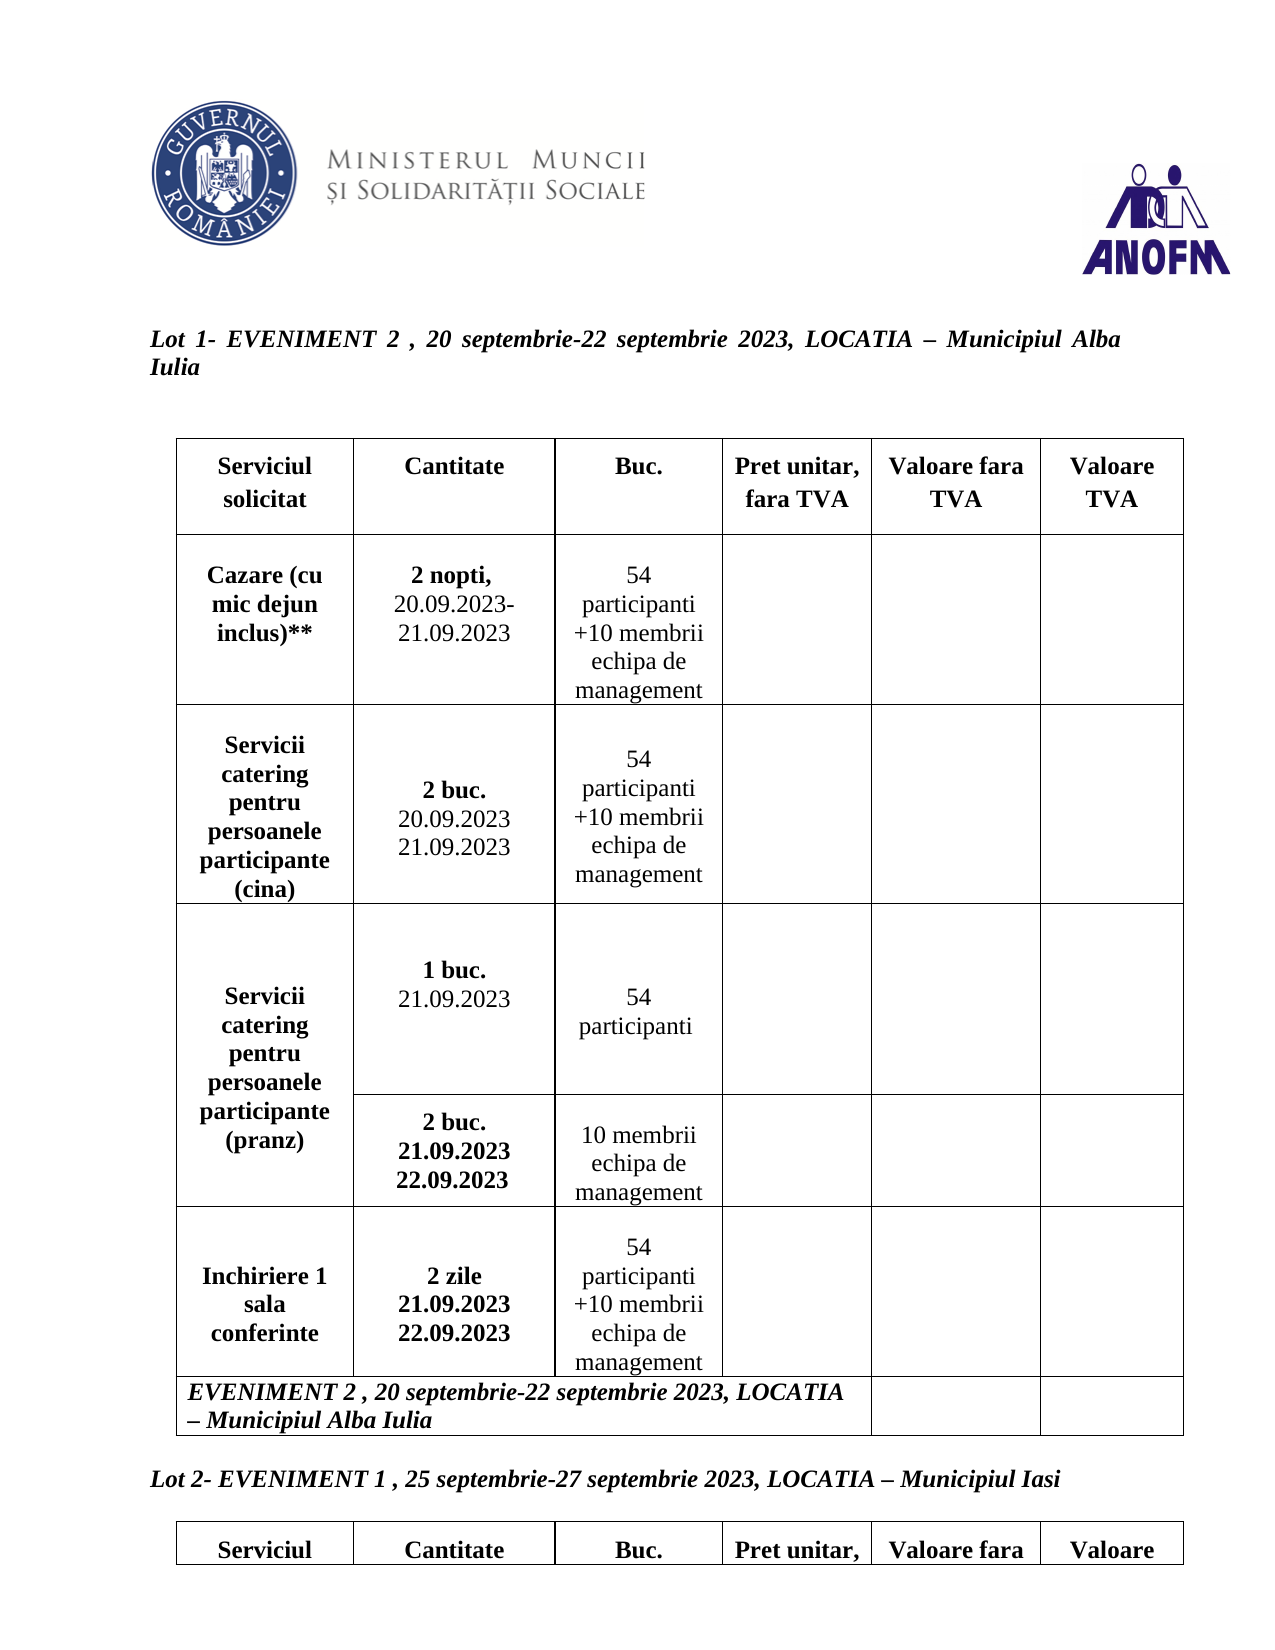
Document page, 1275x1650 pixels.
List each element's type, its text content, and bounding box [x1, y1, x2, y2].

table_cell EVENIMENT 2 , 20 septembrie-22 septembrie 2023, LOCATIA – Municipiul Alba Iulia [177, 1377, 871, 1434]
table_cell 54 participanti [556, 904, 722, 1094]
table_cell [1041, 535, 1183, 704]
table_cell [723, 1095, 871, 1206]
table_cell [872, 535, 1040, 704]
table_header Pret unitar, [723, 1522, 871, 1563]
table_cell [723, 904, 871, 1094]
table_header Valoare fara [872, 1522, 1040, 1563]
table_cell 54 participanti +10 membrii echipa de management [556, 705, 722, 902]
text Lot 1- EVENIMENT 2 , 20 septembrie-22 septembrie 2023, LOCATIA – Municipiul Alba Iulia [150, 324, 1125, 381]
table_cell 2 buc. 20.09.2023 21.09.2023 [354, 705, 554, 902]
table_cell [723, 1207, 871, 1376]
table_cell Servicii catering pentru persoanele participante (cina) [177, 705, 353, 902]
table_cell [872, 1095, 1040, 1206]
table_cell 54 participanti +10 membrii echipa de management [556, 535, 722, 704]
table_cell 1 buc. 21.09.2023 [354, 904, 554, 1094]
table_header Serviciul [177, 1522, 353, 1563]
table_cell [1041, 1207, 1183, 1376]
table_cell [872, 1377, 1040, 1434]
table_header Buc. [556, 439, 722, 534]
table_cell [872, 1207, 1040, 1376]
table_header Valoare TVA [1041, 439, 1183, 534]
table_cell Inchiriere 1 sala conferinte [177, 1207, 353, 1376]
table_cell 2 zile 21.09.2023 22.09.2023 [354, 1207, 554, 1376]
table_cell [1041, 904, 1183, 1094]
table_header Cantitate [354, 1522, 554, 1563]
table_cell [1041, 1377, 1183, 1434]
text Lot 2- EVENIMENT 1 , 25 septembrie-27 septembrie 2023, LOCATIA – Municipiul Iasi [150, 1464, 1125, 1493]
table_cell 2 buc. 21.09.2023 22.09.2023 [354, 1095, 554, 1206]
table_header Valoare fara TVA [872, 439, 1040, 534]
table_header Cantitate [354, 439, 554, 534]
table_cell [872, 904, 1040, 1094]
table_cell 10 membrii echipa de management [556, 1095, 722, 1206]
table_cell [872, 705, 1040, 902]
table_cell Cazare (cu mic dejun inclus)** [177, 535, 353, 704]
table_header Valoare [1041, 1522, 1183, 1563]
table_header Pret unitar, fara TVA [723, 439, 871, 534]
table_cell [723, 535, 871, 704]
table_cell [1041, 705, 1183, 902]
table_cell [1041, 1095, 1183, 1206]
table_cell 54 participanti +10 membrii echipa de management [556, 1207, 722, 1376]
table_cell 2 nopti, 20.09.2023- 21.09.2023 [354, 535, 554, 704]
table_header Serviciul solicitat [177, 439, 353, 534]
table_cell Servicii catering pentru persoanele participante (pranz) [177, 904, 353, 1206]
table_header Buc. [556, 1522, 722, 1563]
table_cell [723, 705, 871, 902]
